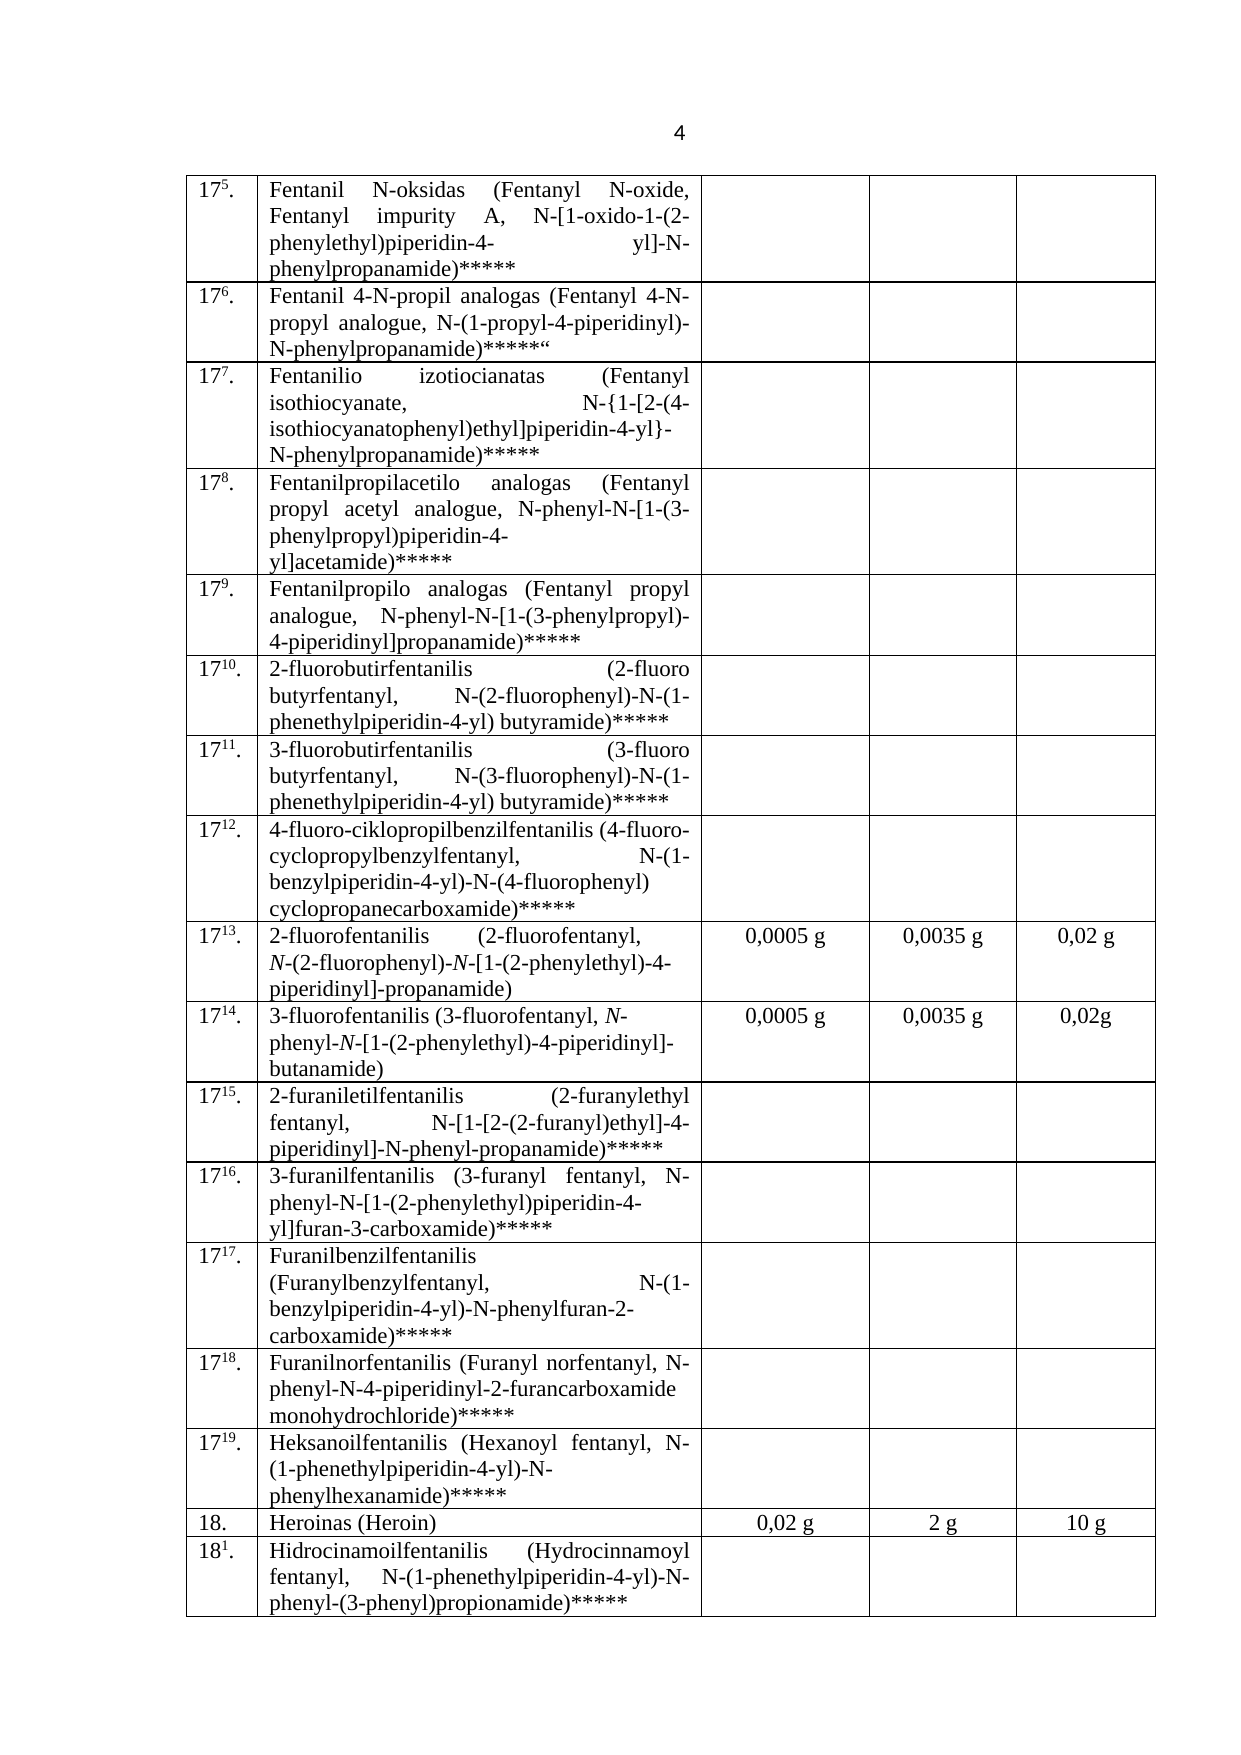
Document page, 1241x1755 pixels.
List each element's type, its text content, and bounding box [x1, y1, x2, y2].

table_cell Hidrocinamoilfentanilis (Hydrocinnamoyl fentanyl, N-(1-phenethylpiperidin-4-yl)-N-phenyl-(3-phenyl)propionamide)***** [258, 1537, 701, 1616]
table_cell [870, 363, 1016, 468]
table_cell 1710. [187, 656, 257, 734]
table_cell 1717. [187, 1243, 257, 1348]
table_cell 1711. [187, 736, 257, 815]
table_cell [870, 1243, 1016, 1348]
table_cell 18. [187, 1509, 257, 1536]
table_cell [870, 1163, 1016, 1242]
table_cell [1017, 736, 1155, 815]
table_cell Heksanoilfentanilis (Hexanoyl fentanyl, N-(1-phenethylpiperidin-4-yl)-N-phenylhexanamide)***** [258, 1429, 701, 1508]
table_cell 0,0035 g [870, 922, 1016, 1001]
table_cell [702, 1537, 869, 1616]
table_cell 0,0005 g [702, 922, 869, 1001]
table_cell Fentanil N-oksidas (Fentanyl N-oxide, Fentanyl impurity A, N-[1-oxido-1-(2-phenylethyl)piperidin-4- yl]-N-phenylpropanamide)***** [258, 176, 701, 281]
table_cell [1017, 1429, 1155, 1508]
table_cell 2-fluorofentanilis (2-fluorofentanyl, N-(2-fluorophenyl)-N-[1-(2-phenylethyl)-4-piperidinyl]-propanamide) [258, 922, 701, 1001]
table_cell [1017, 575, 1155, 654]
table_cell 2-fluorobutirfentanilis (2-fluoro butyrfentanyl, N-(2-fluorophenyl)-N-(1-phenethylpiperidin-4-yl) butyramide)***** [258, 656, 701, 734]
table_cell [870, 736, 1016, 815]
table_cell [1017, 656, 1155, 734]
table_cell Fentanilpropilo analogas (Fentanyl propyl analogue, N-phenyl-N-[1-(3-phenylpropyl)-4-piperidinyl]propanamide)***** [258, 575, 701, 654]
table_cell [870, 283, 1016, 361]
table_cell [870, 1349, 1016, 1428]
table_cell 2-furaniletilfentanilis (2-furanylethyl fentanyl, N-[1-[2-(2-furanyl)ethyl]-4-piperidinyl]-N-phenyl-propanamide)***** [258, 1083, 701, 1161]
table_cell 1719. [187, 1429, 257, 1508]
table_cell 1716. [187, 1163, 257, 1242]
table_cell [870, 575, 1016, 654]
table_cell [1017, 816, 1155, 921]
table_cell [870, 176, 1016, 281]
table_cell [1017, 176, 1155, 281]
table_cell [702, 736, 869, 815]
table_cell 3-fluorobutirfentanilis (3-fluoro butyrfentanyl, N-(3-fluorophenyl)-N-(1-phenethylpiperidin-4-yl) butyramide)***** [258, 736, 701, 815]
table_cell [870, 1537, 1016, 1616]
table_cell 179. [187, 575, 257, 654]
table_cell Fentanil 4-N-propil analogas (Fentanyl 4-N-propyl analogue, N-(1-propyl-4-piperidinyl)-N-phenylpropanamide)*****“ [258, 283, 701, 361]
table_cell 1713. [187, 922, 257, 1001]
table_cell 10 g [1017, 1509, 1155, 1536]
table_cell [870, 1429, 1016, 1508]
table_cell 0,0035 g [870, 1002, 1016, 1081]
table_cell 0,0005 g [702, 1002, 869, 1081]
table_cell 178. [187, 469, 257, 574]
table_cell [702, 816, 869, 921]
table_cell [702, 1243, 869, 1348]
table_cell 3-fluorofentanilis (3-fluorofentanyl, N-phenyl-N-[1-(2-phenylethyl)-4-piperidinyl]-butanamide) [258, 1002, 701, 1081]
table_cell 1714. [187, 1002, 257, 1081]
table_cell [702, 1083, 869, 1161]
table_cell 176. [187, 283, 257, 361]
table_cell [1017, 469, 1155, 574]
table_cell 2 g [870, 1509, 1016, 1536]
table_cell Furanilnorfentanilis (Furanyl norfentanyl, N-phenyl-N-4-piperidinyl-2-furancarboxamide monohydrochloride)***** [258, 1349, 701, 1428]
table_cell [702, 1429, 869, 1508]
table_cell [702, 283, 869, 361]
table_cell [702, 1349, 869, 1428]
table_cell [702, 176, 869, 281]
table_cell [870, 1083, 1016, 1161]
table_cell [1017, 1349, 1155, 1428]
table_cell Heroinas (Heroin) [258, 1509, 701, 1536]
table_cell [1017, 1537, 1155, 1616]
table_cell [702, 575, 869, 654]
table_cell 0,02 g [702, 1509, 869, 1536]
table_cell Furanilbenzilfentanilis (Furanylbenzylfentanyl, N-(1-benzylpiperidin-4-yl)-N-phenylfuran-2-carboxamide)***** [258, 1243, 701, 1348]
table_cell [702, 656, 869, 734]
table_cell [1017, 1163, 1155, 1242]
table_cell 1712. [187, 816, 257, 921]
table_cell [870, 469, 1016, 574]
table_cell [1017, 283, 1155, 361]
table_cell [1017, 1083, 1155, 1161]
table_cell Fentanilio izotiocianatas (Fentanyl isothiocyanate, N-{1-[2-(4-isothiocyanatophenyl)ethyl]piperidin-4-yl}-N-phenylpropanamide)***** [258, 363, 701, 468]
table_cell 1718. [187, 1349, 257, 1428]
table_cell [1017, 363, 1155, 468]
table_cell Fentanilpropilacetilo analogas (Fentanyl propyl acetyl analogue, N-phenyl-N-[1-(3-phenylpropyl)piperidin-4-yl]acetamide)***** [258, 469, 701, 574]
table_cell 177. [187, 363, 257, 468]
table_cell [702, 363, 869, 468]
table_cell 1715. [187, 1083, 257, 1161]
table_cell [702, 469, 869, 574]
table_cell [702, 1163, 869, 1242]
table_cell [870, 816, 1016, 921]
table_cell [870, 656, 1016, 734]
table_cell 0,02 g [1017, 922, 1155, 1001]
table_cell 175. [187, 176, 257, 281]
table_cell 3-furanilfentanilis (3-furanyl fentanyl, N-phenyl-N-[1-(2-phenylethyl)piperidin-4-yl]furan-3-carboxamide)***** [258, 1163, 701, 1242]
table_cell 0,02g [1017, 1002, 1155, 1081]
table_cell 4-fluoro-ciklopropilbenzilfentanilis (4-fluoro-cyclopropylbenzylfentanyl, N-(1-benzylpiperidin-4-yl)-N-(4-fluorophenyl) cyclopropanecarboxamide)***** [258, 816, 701, 921]
table_cell 181. [187, 1537, 257, 1616]
table_cell [1017, 1243, 1155, 1348]
